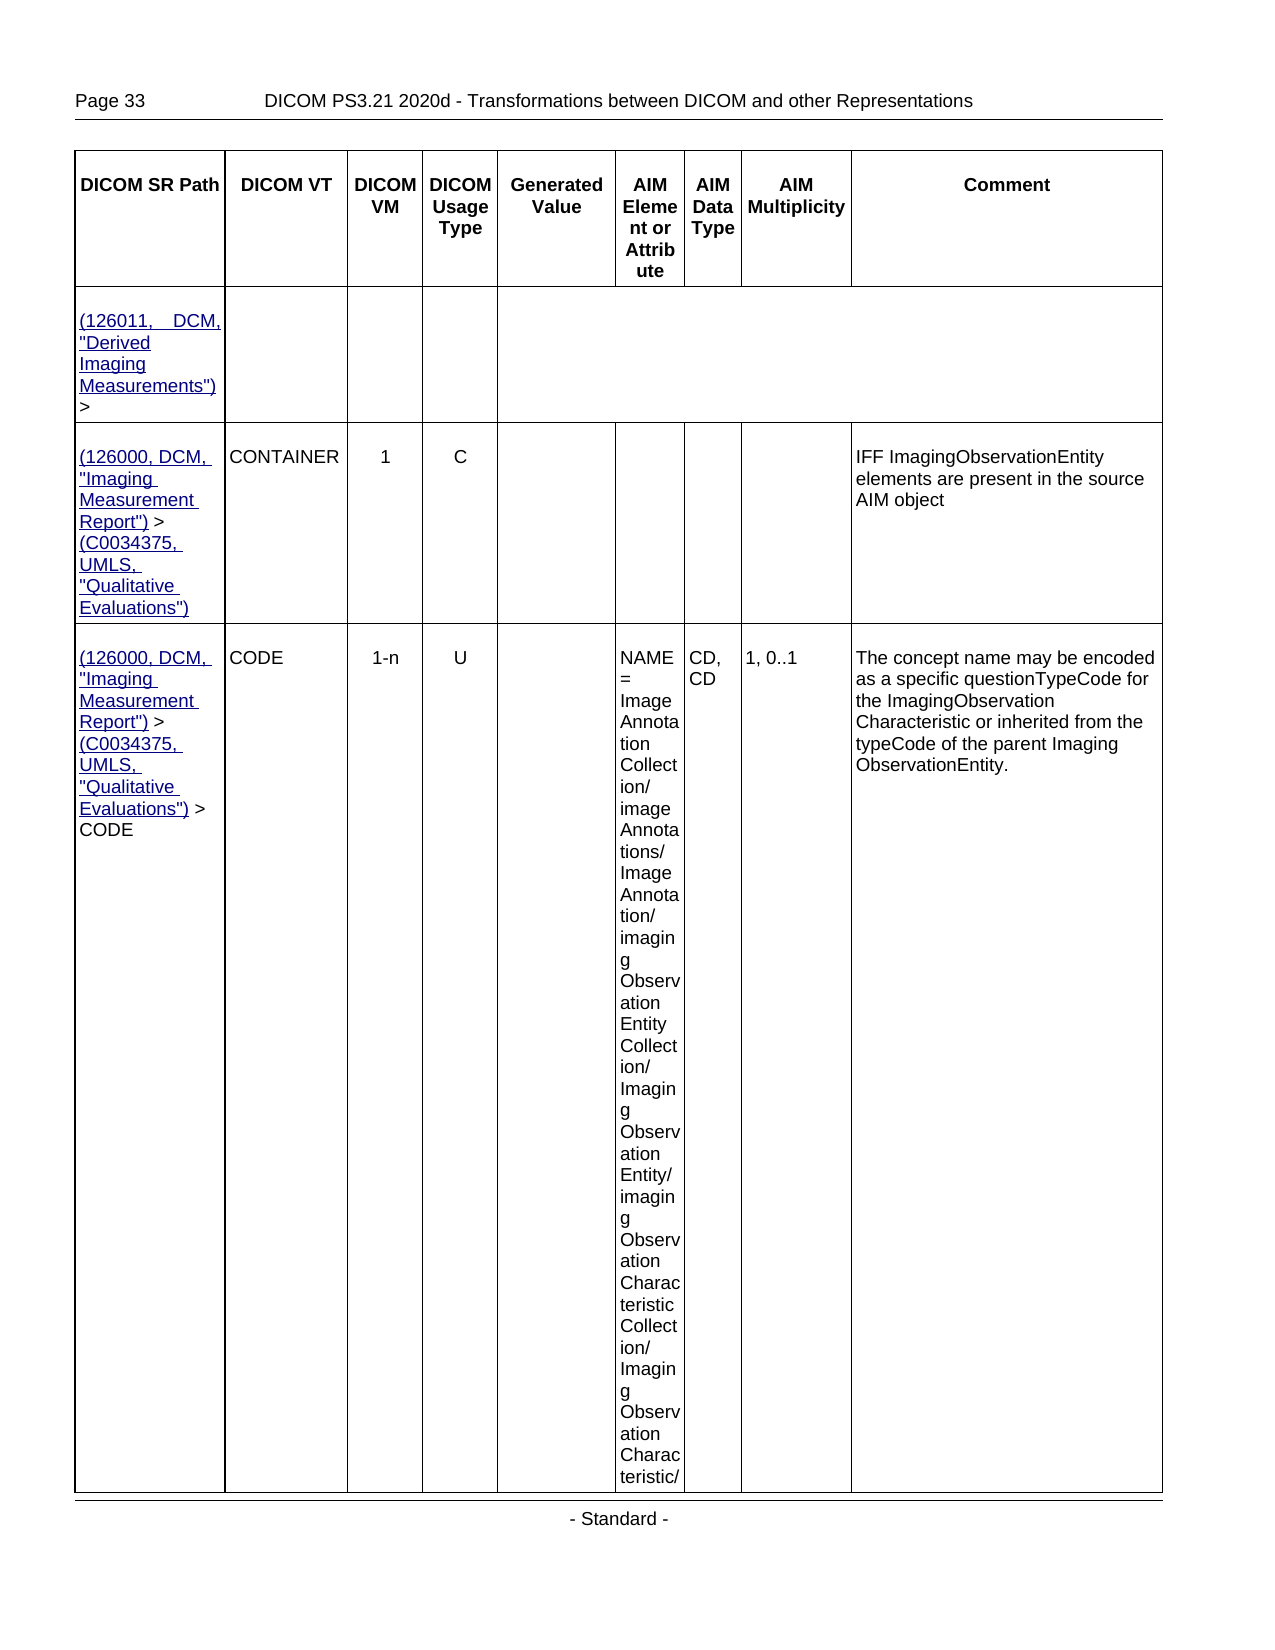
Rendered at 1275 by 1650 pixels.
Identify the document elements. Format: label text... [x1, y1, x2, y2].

table_cell [226, 287, 347, 422]
table_cell CODE [226, 624, 347, 1492]
table_cell [348, 287, 422, 422]
table_cell C [423, 423, 497, 622]
table_header Generated Value [498, 151, 615, 286]
table_cell CD, CD [685, 624, 741, 1492]
table_header AIM Multiplicity [742, 151, 851, 286]
table_cell (126000, DCM, "Imaging Measurement Report") > (C0034375, UMLS, "Qualitative Evaluations") [76, 423, 224, 622]
table_cell [498, 624, 615, 1492]
table_header DICOM SR Path [76, 151, 224, 286]
table_cell 1-n [348, 624, 422, 1492]
table_cell (126011, DCM, "Derived Imaging Measurements") > [76, 287, 224, 422]
table_cell (126000, DCM, "Imaging Measurement Report") > (C0034375, UMLS, "Qualitative Evaluations") > CODE [76, 624, 224, 1492]
table_cell [498, 423, 615, 622]
table_header AIM Data Type [685, 151, 741, 286]
table_header AIM Element or Attribute [616, 151, 684, 286]
table_cell 1 [348, 423, 422, 622]
table_header DICOM VM [348, 151, 422, 286]
table_cell The concept name may be encoded as a specific question​Type​Code for the Imaging​Observation​Characteristic​ or inherited from the type​Code of the parent Imaging​Observation​Entity. [852, 624, 1162, 1492]
table_cell CONTAINER [226, 423, 347, 622]
table_cell [616, 423, 684, 622]
table_cell IFF Imaging​Observation​Entity elements are present in the source AIM object [852, 423, 1162, 622]
table_cell NAME = Image​Annotation​​Collection/​image​Annotations/​Image​Annotation/​imaging​Observation​Entity​Collection/​Imaging​Observation​Entity​/​imaging​Observation​Characteristic​Collection​/​Imaging​Observation​Characteristic​​/​ [616, 624, 684, 1492]
table_cell [498, 287, 1162, 422]
table_cell [742, 423, 851, 622]
table_header Comment [852, 151, 1162, 286]
table_cell [423, 287, 497, 422]
table_header DICOM VT [226, 151, 347, 286]
table_cell [685, 423, 741, 622]
table_cell U [423, 624, 497, 1492]
table_cell 1, 0..1 [742, 624, 851, 1492]
table_header DICOM Usage Type [423, 151, 497, 286]
